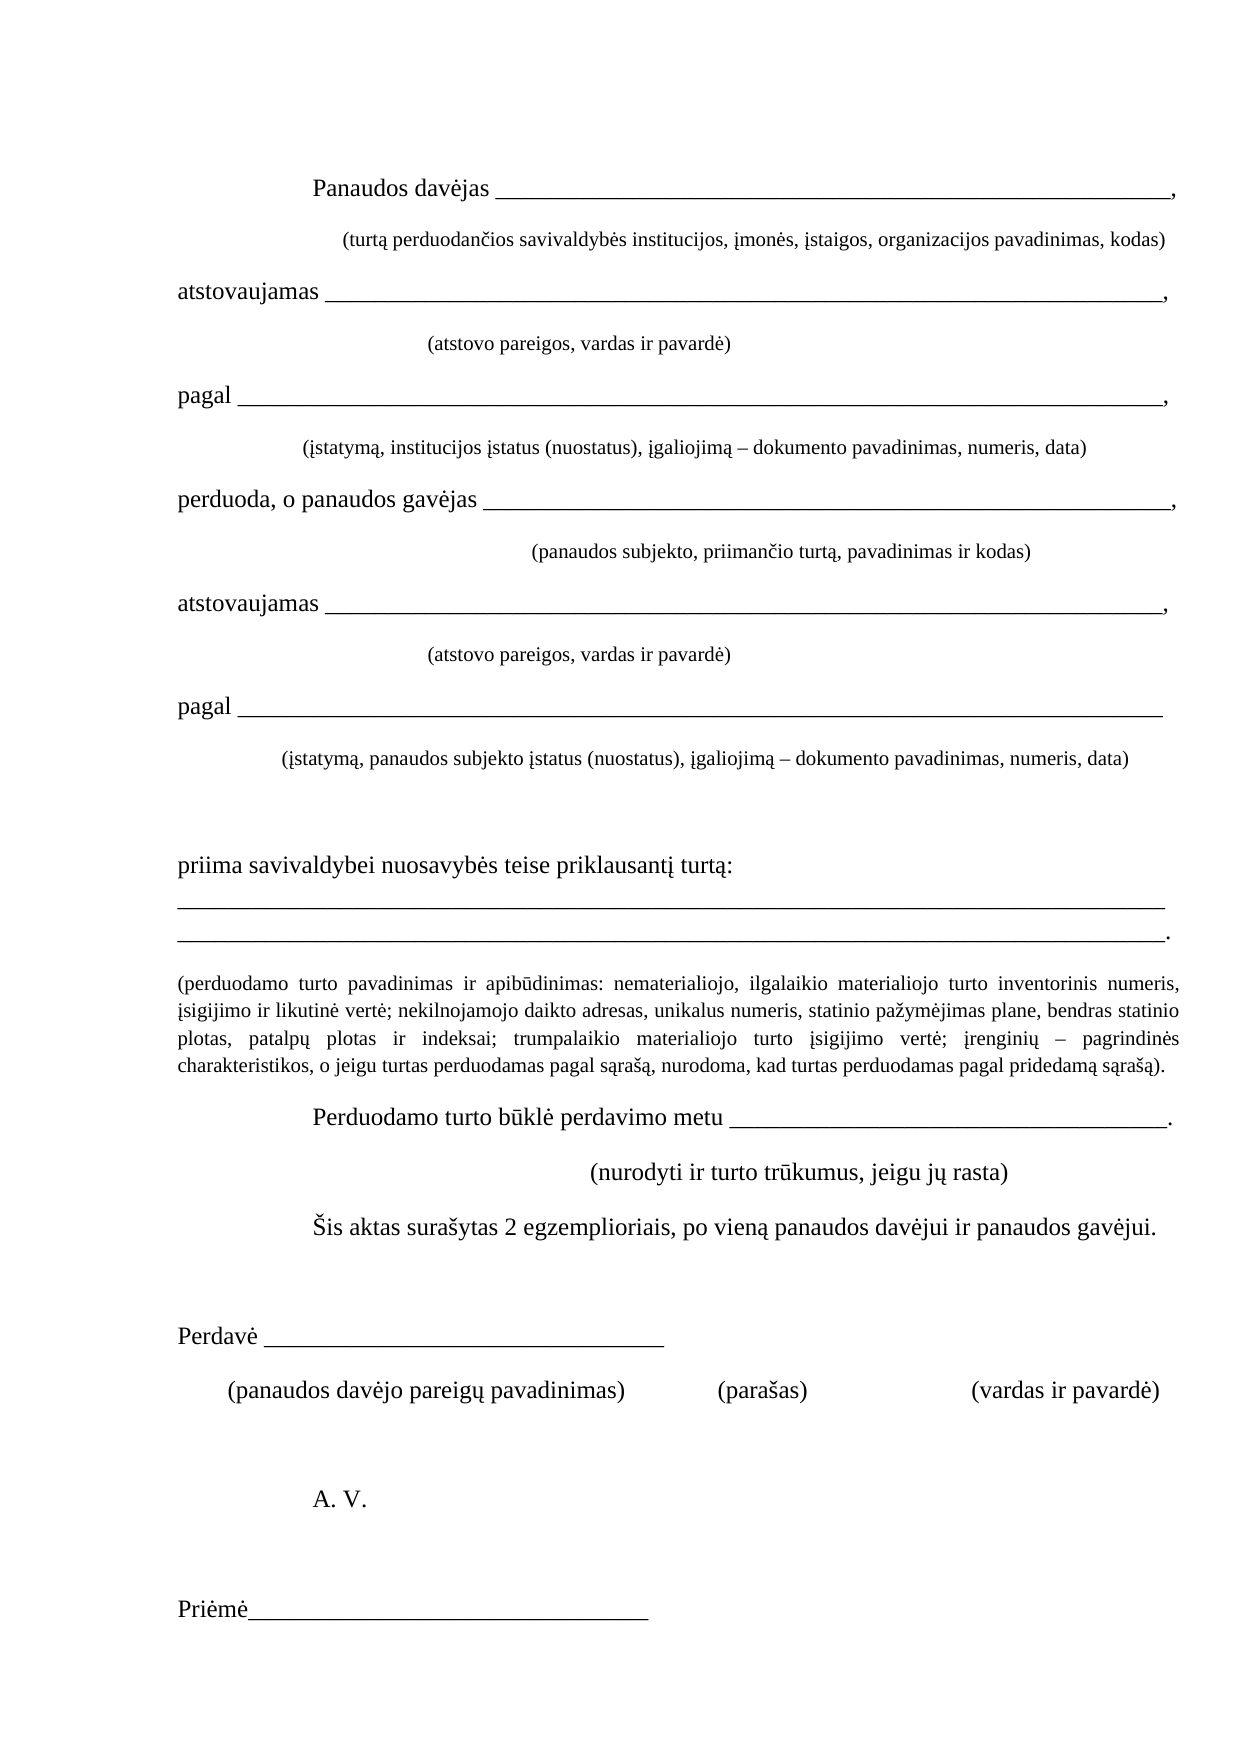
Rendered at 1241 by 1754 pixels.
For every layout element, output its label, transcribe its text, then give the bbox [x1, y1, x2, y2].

text (nurodyti ir turto trūkumus, jeigu jų rasta) [177, 1157, 1181, 1186]
text (įstatymą, institucijos įstatus (nuostatus), įgaliojimą – dokumento pavadinimas, numeris, data) [177, 435, 1181, 459]
text pagal __________________________________________________________________________ [177, 691, 1181, 720]
text (įstatymą, panaudos subjekto įstatus (nuostatus), įgaliojimą – dokumento pavadinimas, numeris, data) [177, 746, 1181, 770]
text Perduodamo turto būklė perdavimo metu ___________________________________. [177, 1102, 1181, 1131]
text Priėmė________________________________ [177, 1594, 1181, 1622]
text Panaudos davėjas ______________________________________________________, [177, 173, 1181, 201]
text (atstovo pareigos, vardas ir pavardė) [177, 331, 1181, 355]
text (atstovo pareigos, vardas ir pavardė) [177, 642, 1181, 666]
text (turtą perduodančios savivaldybės institucijos, įmonės, įstaigos, organizacijos pavadinimas, kodas) [312, 227, 1181, 251]
text atstovaujamas ___________________________________________________________________, [177, 588, 1181, 616]
text pagal __________________________________________________________________________, [177, 380, 1181, 409]
text (perduodamo turto pavadinimas ir apibūdinimas: nematerialiojo, ilgalaikio materialiojo turto inventorinis numeris, įsigijimo ir likutinė vertė; nekilnojamojo daikto adresas, unikalus numeris, statinio pažymėjimas plane, bendras statinio plotas, patalpų plotas ir indeksai; trumpalaikio materialiojo turto įsigijimo vertė; įrenginių – pagrindinės charakteristikos, o jeigu turtas perduodamas pagal sąrašą, nurodoma, kad turtas perduodamas pagal pridedamą sąrašą). [177, 970, 1181, 1077]
text atstovaujamas ___________________________________________________________________, [177, 276, 1181, 305]
text (panaudos davėjo pareigų pavadinimas) (parašas) (vardas ir pavardė) [177, 1375, 1181, 1404]
text Šis aktas surašytas 2 egzemplioriais, po vieną panaudos davėjui ir panaudos gavėjui. [177, 1212, 1181, 1240]
text Perdavė ________________________________ [177, 1321, 1181, 1349]
text perduoda, o panaudos gavėjas _______________________________________________________, [177, 484, 1181, 513]
text (panaudos subjekto, priimančio turtą, pavadinimas ir kodas) [177, 538, 1181, 563]
text A. V. [177, 1484, 1181, 1513]
text priima savivaldybei nuosavybės teise priklausantį turtą: _______________________________________________________________________________ _______________________________________________________________________________. [177, 850, 1181, 944]
